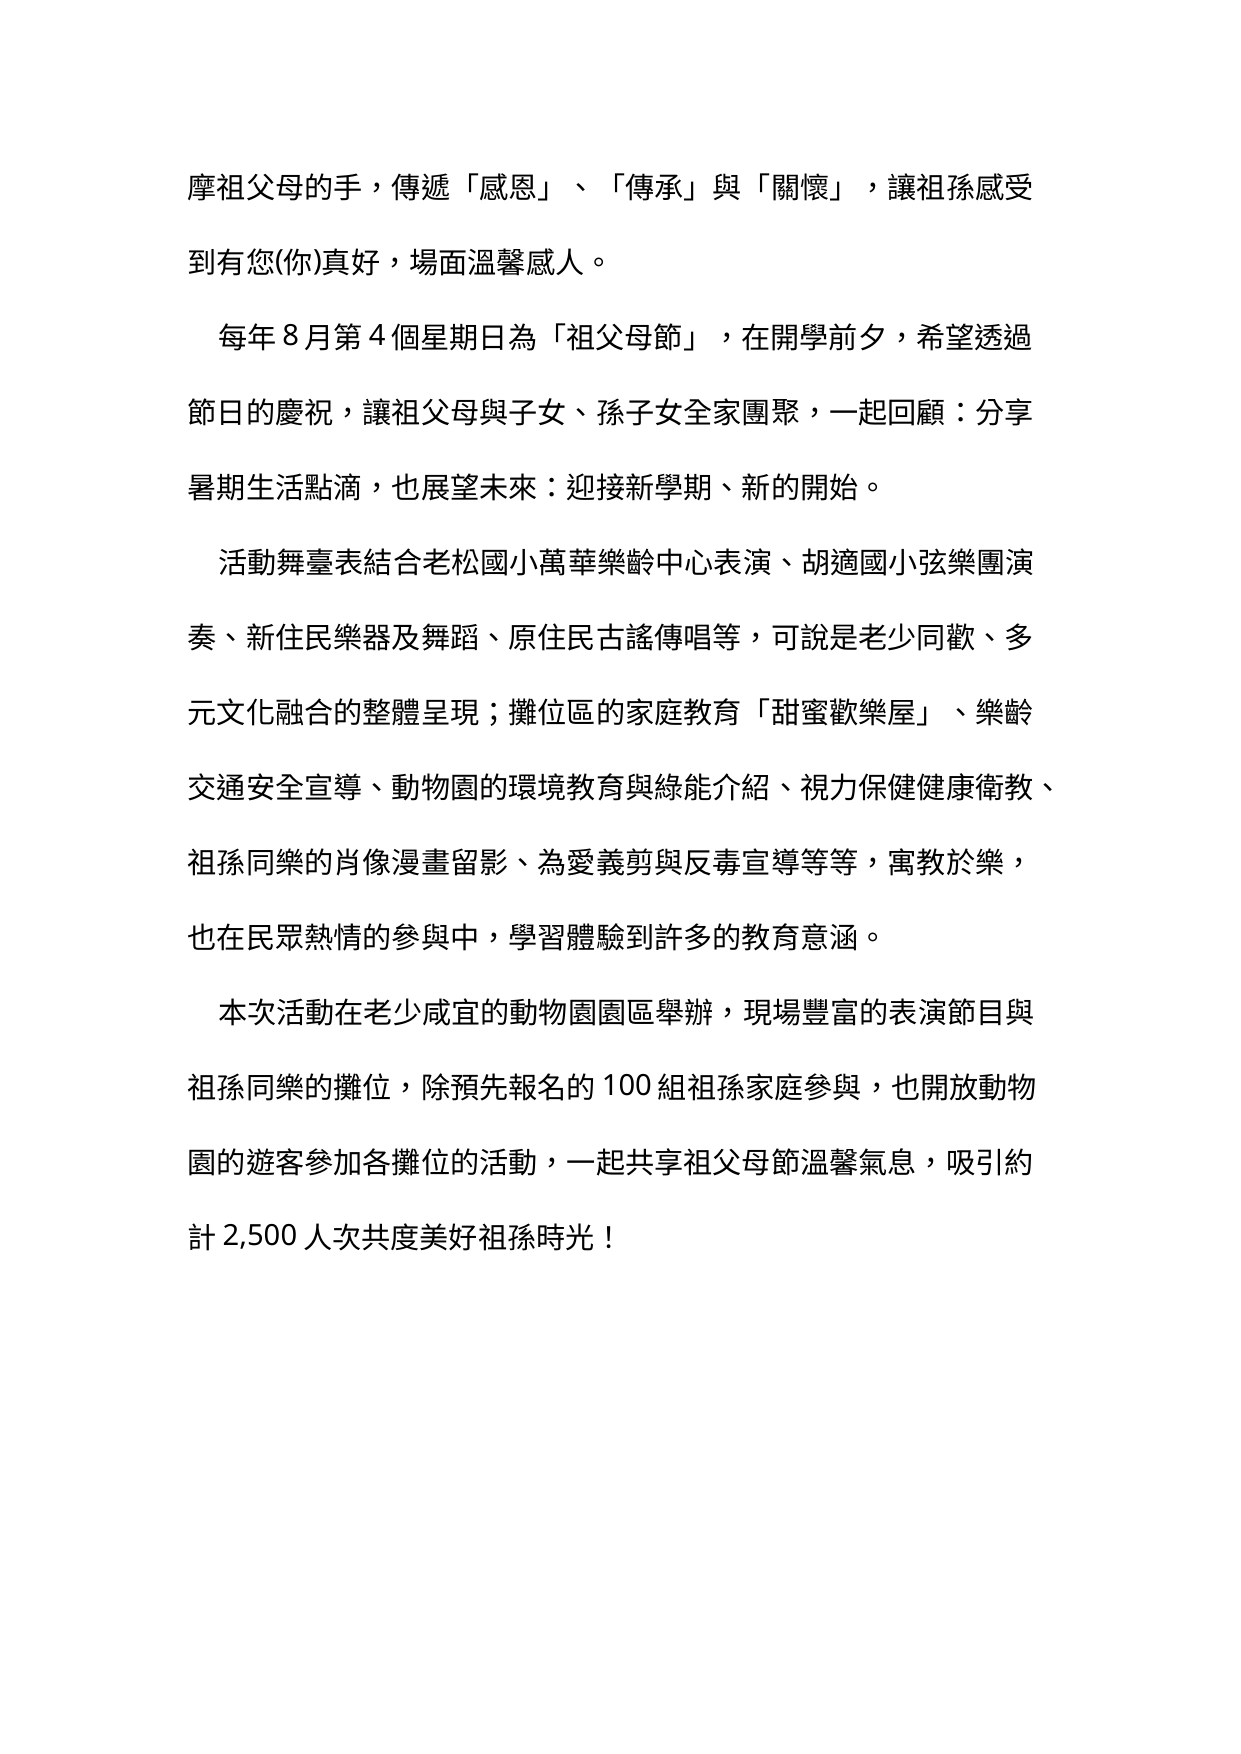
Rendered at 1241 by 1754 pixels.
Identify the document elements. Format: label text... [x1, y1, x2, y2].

text 摩祖父母的手，傳遞「感恩」、「傳承」與「關懷」，讓祖孫感受到有您(你)真好，場面溫馨感人。 [187, 164, 1053, 314]
text 每年8月第4個星期日為「祖父母節」，在開學前夕，希望透過節日的慶祝，讓祖父母與子女、孫子女全家團聚，一起回顧：分享暑期生活點滴，也展望未來：迎接新學期、新的開始。 [187, 314, 1053, 539]
text 本次活動在老少咸宜的動物園園區舉辦，現場豐富的表演節目與祖孫同樂的攤位，除預先報名的100組祖孫家庭參與，也開放動物園的遊客參加各攤位的活動，一起共享祖父母節溫馨氣息，吸引約計2,500人次共度美好祖孫時光！ [187, 989, 1053, 1289]
text 活動舞臺表結合老松國小萬華樂齡中心表演、胡適國小弦樂團演奏、新住民樂器及舞蹈、原住民古謠傳唱等，可說是老少同歡、多元文化融合的整體呈現；攤位區的家庭教育「甜蜜歡樂屋」、樂齡交通安全宣導、動物園的環境教育與綠能介紹、視力保健健康衛教、祖孫同樂的肖像漫畫留影、為愛義剪與反毒宣導等等，寓教於樂，也在民眾熱情的參與中，學習體驗到許多的教育意涵。 [187, 539, 1053, 989]
